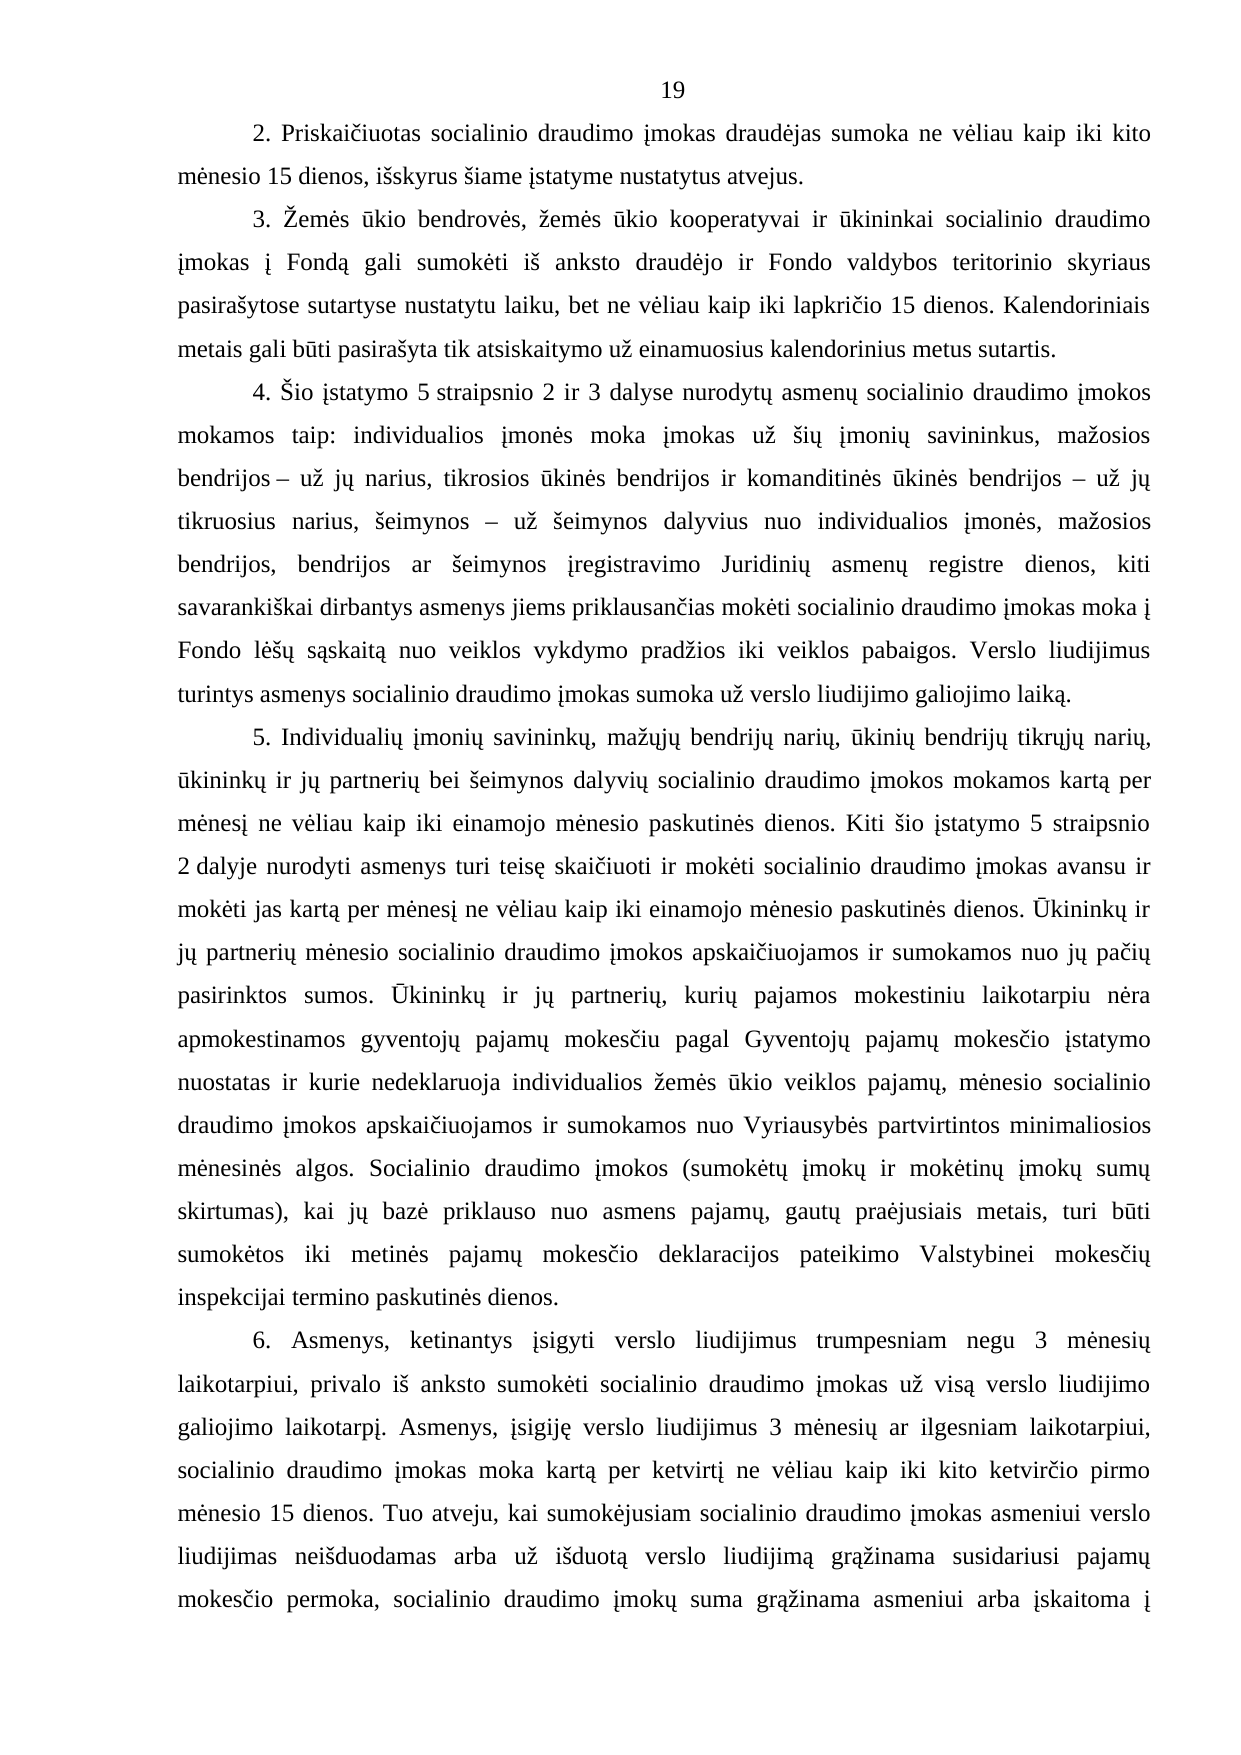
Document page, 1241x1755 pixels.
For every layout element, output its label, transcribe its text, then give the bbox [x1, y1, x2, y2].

text 6. Asmenys, ketinantys įsigyti verslo liudijimus trumpesniam negu 3 mėnesių laikotarpiui, privalo iš anksto sumokėti socialinio draudimo įmokas už visą verslo liudijimo galiojimo laikotarpį. Asmenys, įsigiję verslo liudijimus 3 mėnesių ar ilgesniam laikotarpiui, socialinio draudimo įmokas moka kartą per ketvirtį ne vėliau kaip iki kito ketvirčio pirmo mėnesio 15 dienos. Tuo atveju, kai sumokėjusiam socialinio draudimo įmokas asmeniui verslo liudijimas neišduodamas arba už išduotą verslo liudijimą grąžinama susidariusi pajamų mokesčio permoka, socialinio draudimo įmokų suma grąžinama asmeniui arba įskaitoma į [177, 1326, 1152, 1613]
text 4. Šio įstatymo 5 straipsnio 2 ir 3 dalyse nurodytų asmenų socialinio draudimo įmokos mokamos taip: individualios įmonės moka įmokas už šių įmonių savininkus, mažosios bendrijos – už jų narius, tikrosios ūkinės bendrijos ir komanditinės ūkinės bendrijos – už jų tikruosius narius, šeimynos – už šeimynos dalyvius nuo individualios įmonės, mažosios bendrijos, bendrijos ar šeimynos įregistravimo Juridinių asmenų registre dienos, kiti savarankiškai dirbantys asmenys jiems priklausančias mokėti socialinio draudimo įmokas moka į Fondo lėšų sąskaitą nuo veiklos vykdymo pradžios iki veiklos pabaigos. Verslo liudijimus turintys asmenys socialinio draudimo įmokas sumoka už verslo liudijimo galiojimo laiką. [177, 377, 1152, 707]
text 5. Individualių įmonių savininkų, mažųjų bendrijų narių, ūkinių bendrijų tikrųjų narių, ūkininkų ir jų partnerių bei šeimynos dalyvių socialinio draudimo įmokos mokamos kartą per mėnesį ne vėliau kaip iki einamojo mėnesio paskutinės dienos. Kiti šio įstatymo 5 straipsnio 2 dalyje nurodyti asmenys turi teisę skaičiuoti ir mokėti socialinio draudimo įmokas avansu ir mokėti jas kartą per mėnesį ne vėliau kaip iki einamojo mėnesio paskutinės dienos. Ūkininkų ir jų partnerių mėnesio socialinio draudimo įmokos apskaičiuojamos ir sumokamos nuo jų pačių pasirinktos sumos. Ūkininkų ir jų partnerių, kurių pajamos mokestiniu laikotarpiu nėra apmokestinamos gyventojų pajamų mokesčiu pagal Gyventojų pajamų mokesčio įstatymo nuostatas ir kurie nedeklaruoja individualios žemės ūkio veiklos pajamų, mėnesio socialinio draudimo įmokos apskaičiuojamos ir sumokamos nuo Vyriausybės partvirtintos minimaliosios mėnesinės algos. Socialinio draudimo įmokos (sumokėtų įmokų ir mokėtinų įmokų sumų skirtumas), kai jų bazė priklauso nuo asmens pajamų, gautų praėjusiais metais, turi būti sumokėtos iki metinės pajamų mokesčio deklaracijos pateikimo Valstybinei mokesčių inspekcijai termino paskutinės dienos. [177, 722, 1152, 1311]
text 2. Priskaičiuotas socialinio draudimo įmokas draudėjas sumoka ne vėliau kaip iki kito mėnesio 15 dienos, išskyrus šiame įstatyme nustatytus atvejus. [177, 118, 1152, 190]
text 3. Žemės ūkio bendrovės, žemės ūkio kooperatyvai ir ūkininkai socialinio draudimo įmokas į Fondą gali sumokėti iš anksto draudėjo ir Fondo valdybos teritorinio skyriaus pasirašytose sutartyse nustatytu laiku, bet ne vėliau kaip iki lapkričio 15 dienos. Kalendoriniais metais gali būti pasirašyta tik atsiskaitymo už einamuosius kalendorinius metus sutartis. [177, 204, 1152, 362]
